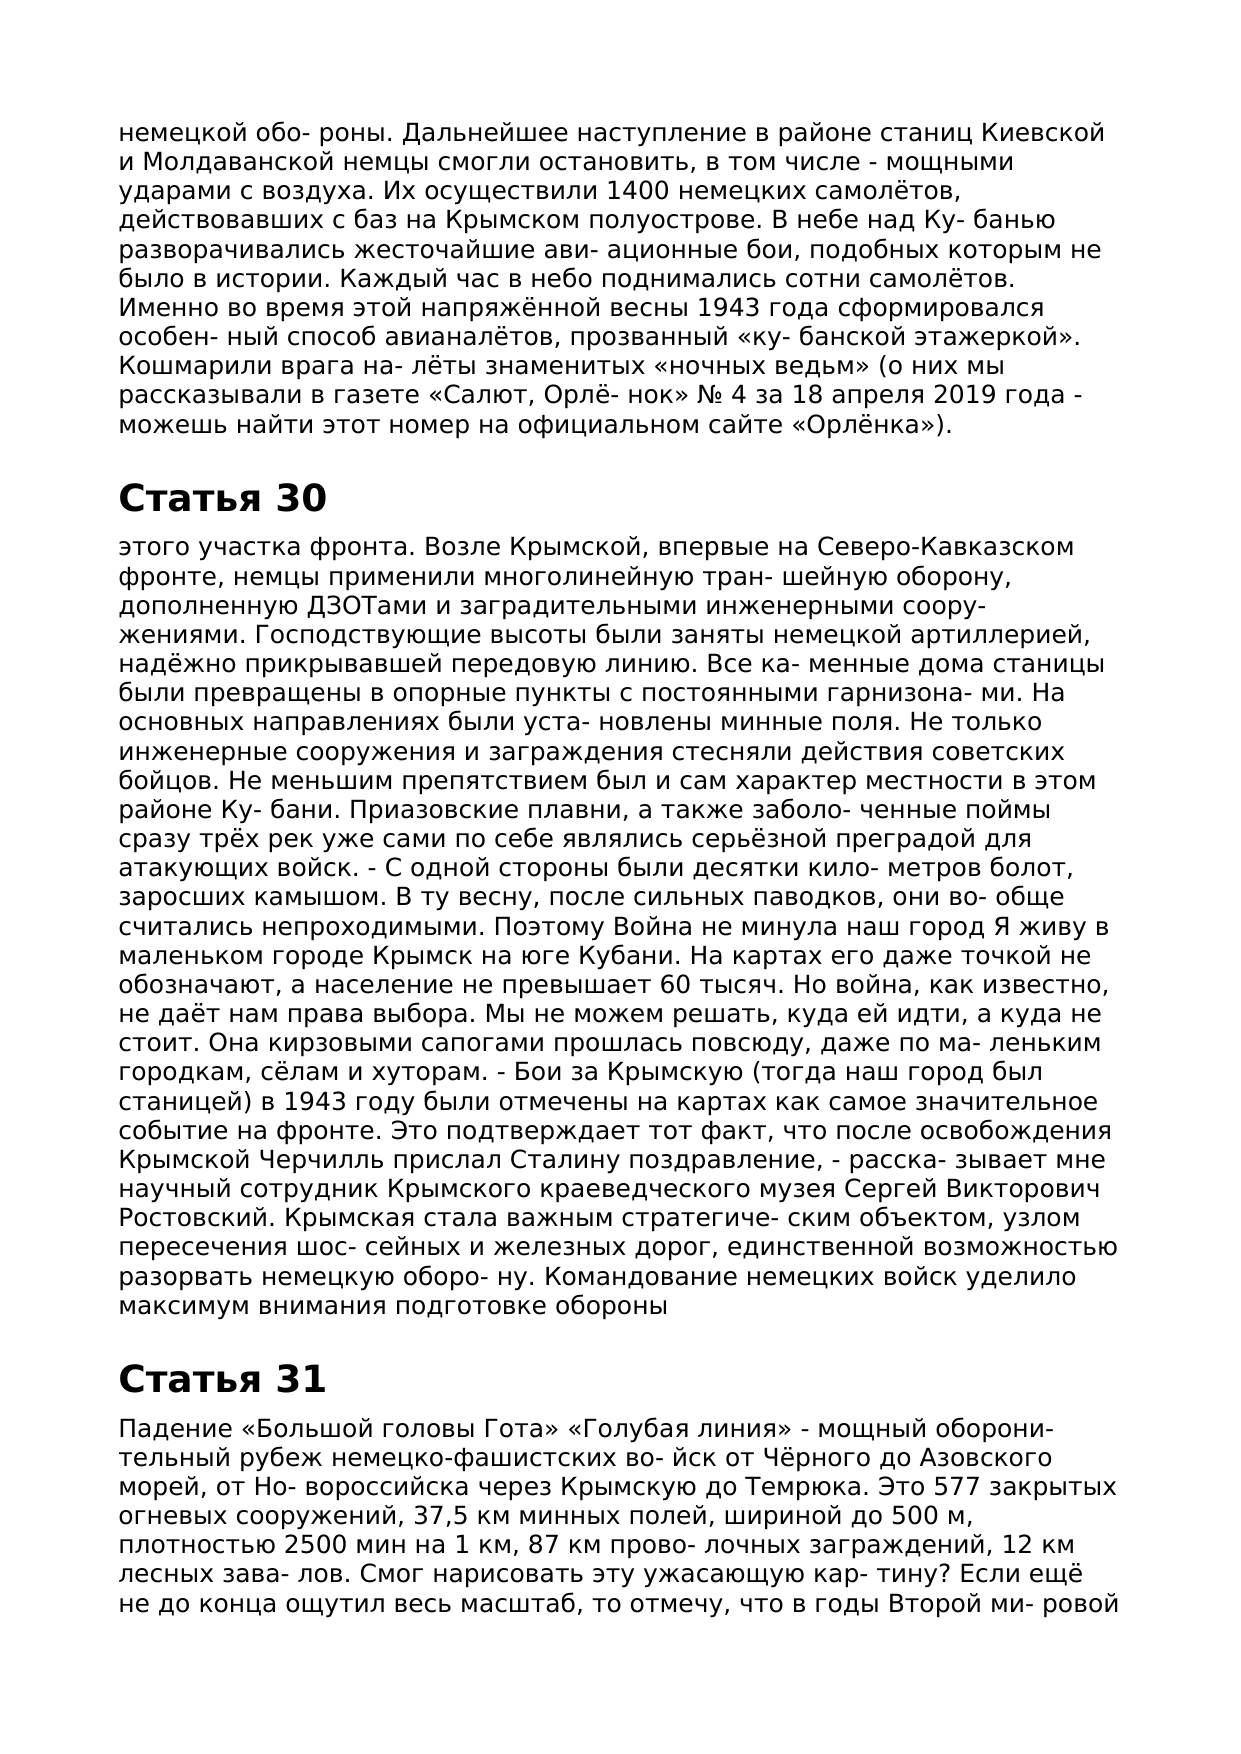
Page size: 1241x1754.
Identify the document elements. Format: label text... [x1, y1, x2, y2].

subtitle Статья 31 [118, 1358, 1122, 1401]
subtitle Статья 30 [118, 476, 1122, 520]
text Падение «Большой головы Гота» «Голубая линия» - мощный оборони- тельный рубеж немецко-фашистских во- йск от Чёрного до Азовского морей, от Но- вороссийска через Крымскую до Темрюка. Это 577 закрытых огневых сооружений, 37,5 км минных полей, шириной до 500 м, плотностью 2500 мин на 1 км, 87 км прово- лочных заграждений, 12 км лесных зава- лов. Смог нарисовать эту ужасающую кар- тину? Если ещё не до конца ощутил весь масштаб, то отмечу, что в годы Второй ми- ровой [118, 1414, 1122, 1618]
text немецкой обо- роны. Дальнейшее наступление в районе станиц Киевской и Молдаванской немцы смогли остановить, в том числе - мощными ударами с воздуха. Их осуществили 1400 немецких самолётов, действовавших с баз на Крымском полуострове. В небе над Ку- банью разворачивались жесточайшие ави- ационные бои, подобных которым не было в истории. Каждый час в небо поднимались сотни самолётов. Именно во время этой напряжённой весны 1943 года сформировался особен- ный способ авианалётов, прозванный «ку- банской этажеркой». Кошмарили врага на- лёты знаменитых «ночных ведьм» (о них мы рассказывали в газете «Салют, Орлё- нок» № 4 за 18 апреля 2019 года - можешь найти этот номер на официальном сайте «Орлёнка»). [118, 118, 1122, 439]
text этого участка фронта. Возле Крымской, впервые на Северо-Кавказском фронте, немцы применили многолинейную тран- шейную оборону, дополненную ДЗОТами и заградительными инженерными соору- жениями. Господствующие высоты были заняты немецкой артиллерией, надёжно прикрывавшей передовую линию. Все ка- менные дома станицы были превращены в опорные пункты с постоянными гарнизона- ми. На основных направлениях были уста- новлены минные поля. Не только инженерные сооружения и заграждения стесняли действия советских бойцов. Не меньшим препятствием был и сам характер местности в этом районе Ку- бани. Приазовские плавни, а также заболо- ченные поймы сразу трёх рек уже сами по себе являлись серьёзной преградой для атакующих войск. - С одной стороны были десятки кило- метров болот, заросших камышом. В ту весну, после сильных паводков, они во- обще считались непроходимыми. Поэтому Война не минула наш город Я живу в маленьком городе Крымск на юге Кубани. На картах его даже точкой не обозначают, а население не превышает 60 тысяч. Но война, как известно, не даёт нам права выбора. Мы не можем решать, куда ей идти, а куда не стоит. Она кирзовыми сапогами прошлась повсюду, даже по ма- леньким городкам, сёлам и хуторам. - Бои за Крымскую (тогда наш город был станицей) в 1943 году были отмечены на картах как самое значительное событие на фронте. Это подтверждает тот факт, что после освобождения Крымской Черчилль прислал Сталину поздравление, - расска- зывает мне научный сотрудник Крымского краеведческого музея Сергей Викторович Ростовский. Крымская стала важным стратегиче- ским объектом, узлом пересечения шос- сейных и железных дорог, единственной возможностью разорвать немецкую оборо- ну. Командование немецких войск уделило максимум внимания подготовке обороны [118, 533, 1122, 1320]
